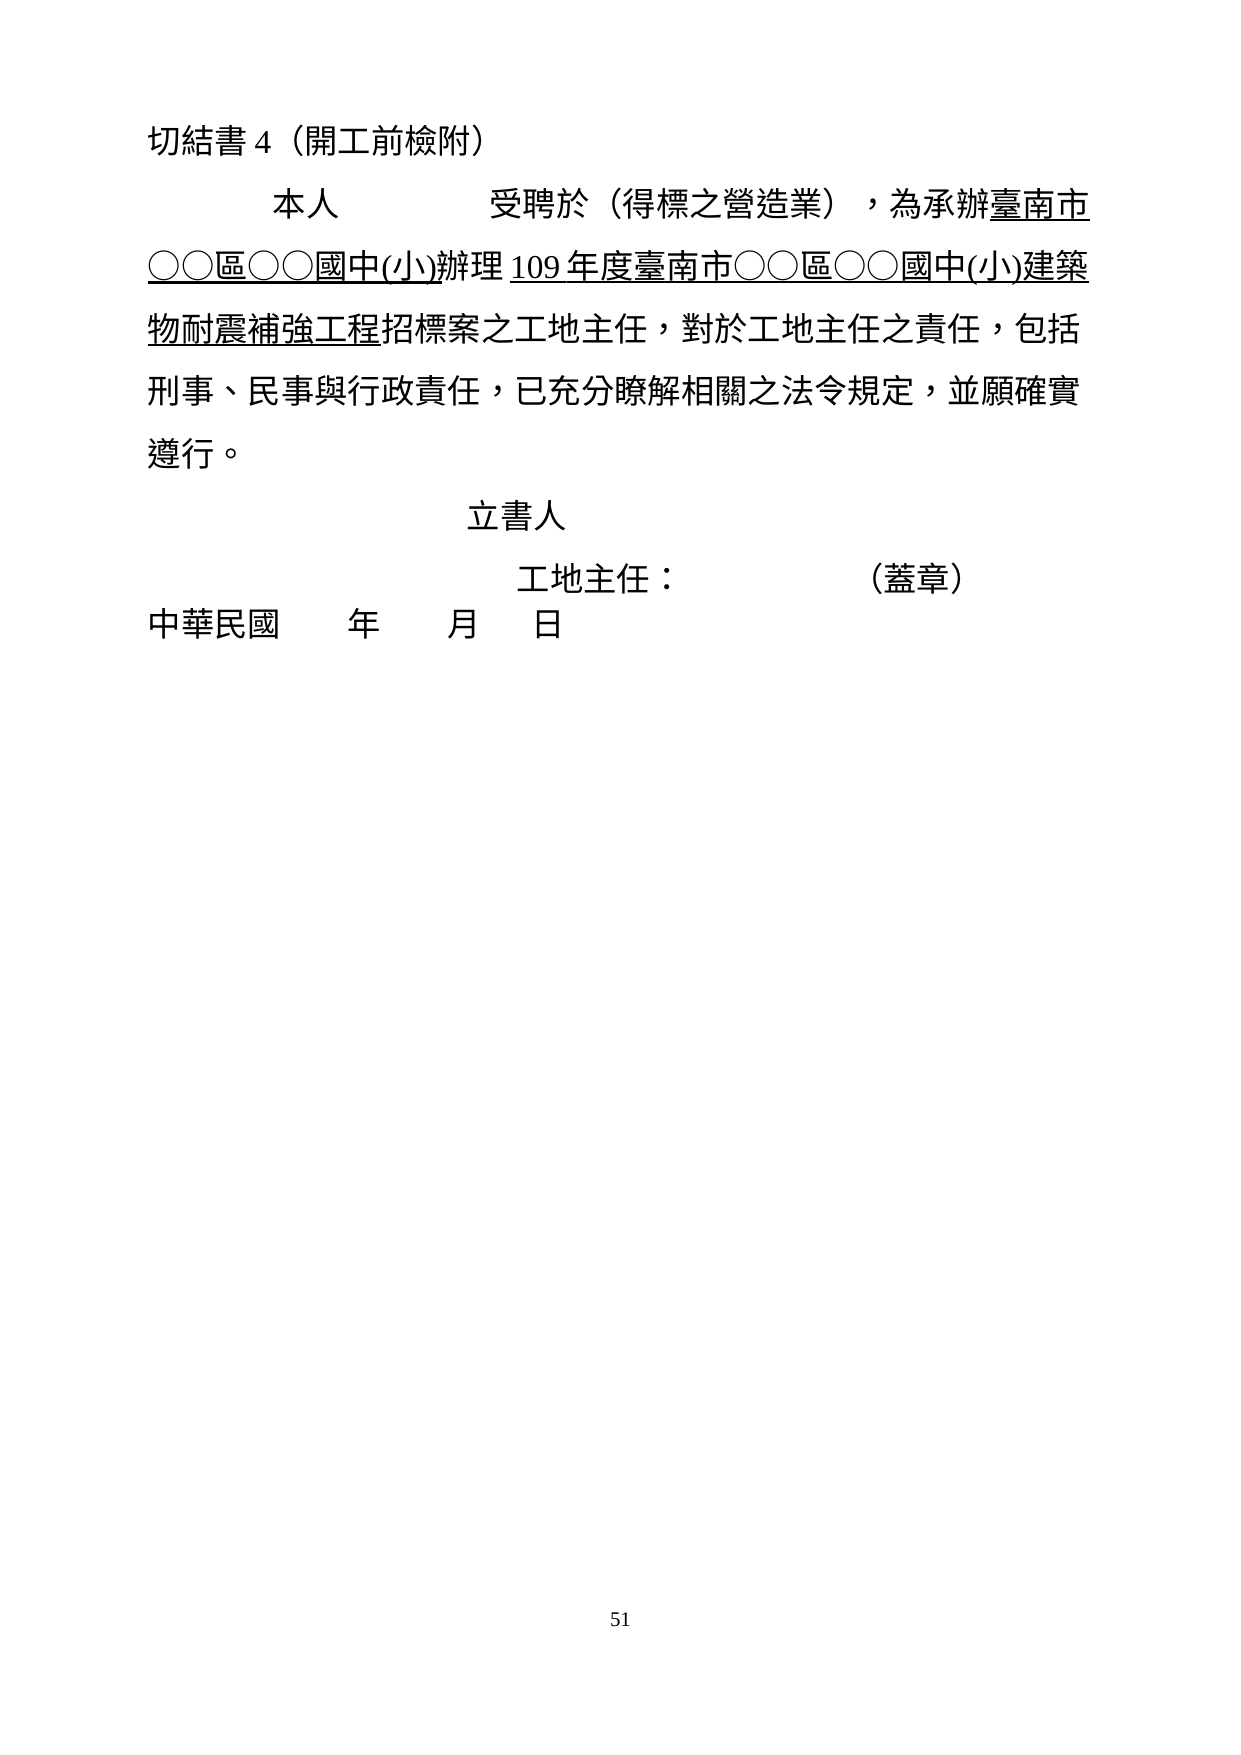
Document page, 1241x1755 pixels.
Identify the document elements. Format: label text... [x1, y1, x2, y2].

text 立書人 [466, 472, 1093, 535]
text 本人 受聘於（得標之營造業），為承辦臺南市○○區○○國中(小)辦理109年度臺南市○○區○○國中(小)建築物耐震補強工程招標案之工地主任，對於工地主任之責任，包括刑事、民事與行政責任，已充分瞭解相關之法令規定，並願確實遵行。 [148, 160, 1093, 472]
text 中華民國 年 月 日 [148, 597, 1093, 646]
text 工地主任： （蓋章） [466, 535, 1093, 597]
text 切結書4（開工前檢附） [148, 97, 1093, 160]
